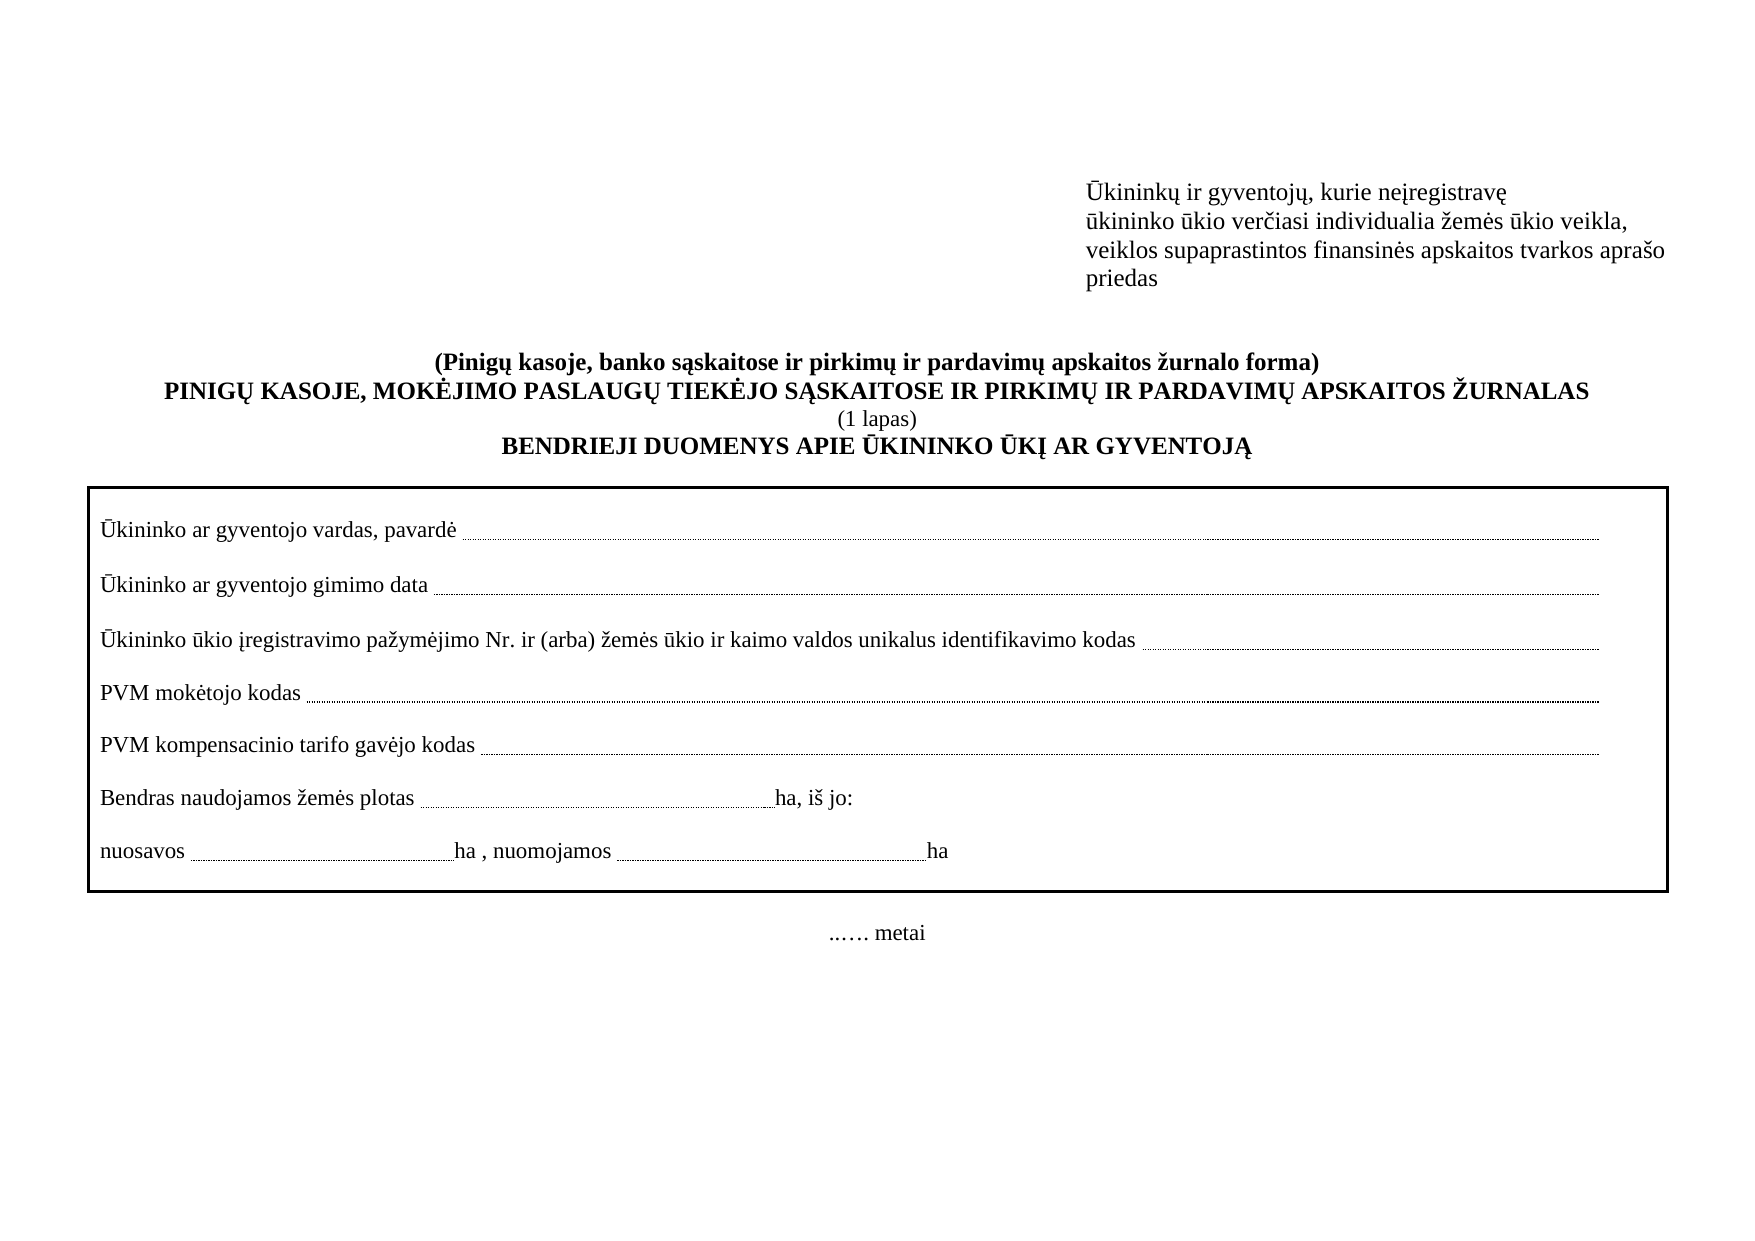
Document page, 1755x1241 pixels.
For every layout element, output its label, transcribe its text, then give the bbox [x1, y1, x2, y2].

text BENDRIEJI DUOMENYS APIE ŪKININKO ŪKĮ AR GYVENTOJĄ [89, 431, 1666, 460]
table_header Ūkininko ar gyventojo vardas, pavardė Ūkininko ar gyventojo gimimo data Ūkininko ūkio įregistravimo pažymėjimo Nr. ir (arba) žemės ūkio ir kaimo valdos unikalus identifikavimo kodas [90, 489, 1666, 679]
text ūkininko ūkio verčiasi individualia žemės ūkio veikla, [920, 206, 1666, 235]
text (Pinigų kasoje, banko sąskaitose ir pirkimų ir pardavimų apskaitos žurnalo forma) [89, 347, 1666, 376]
text (1 lapas) [89, 405, 1666, 431]
subtitle PINIGŲ KASOJE, MOKĖJIMO PASLAUGŲ TIEKĖJO SĄSKAITOSE IR PIRKIMŲ IR PARDAVIMŲ APSKAITOS ŽURNALAS [89, 376, 1666, 405]
table_cell Bendras naudojamos žemės plotas ha, iš jo: nuosavos ha , nuomojamos ha [90, 758, 1666, 889]
text veiklos supaprastintos finansinės apskaitos tvarkos aprašo [920, 235, 1666, 263]
text Ūkininkų ir gyventojų, kurie neįregistravę [920, 177, 1666, 206]
text priedas [920, 263, 1666, 292]
table_cell PVM mokėtojo kodas PVM kompensacinio tarifo gavėjo kodas [90, 679, 1666, 758]
text ..…. metai [89, 919, 1666, 945]
